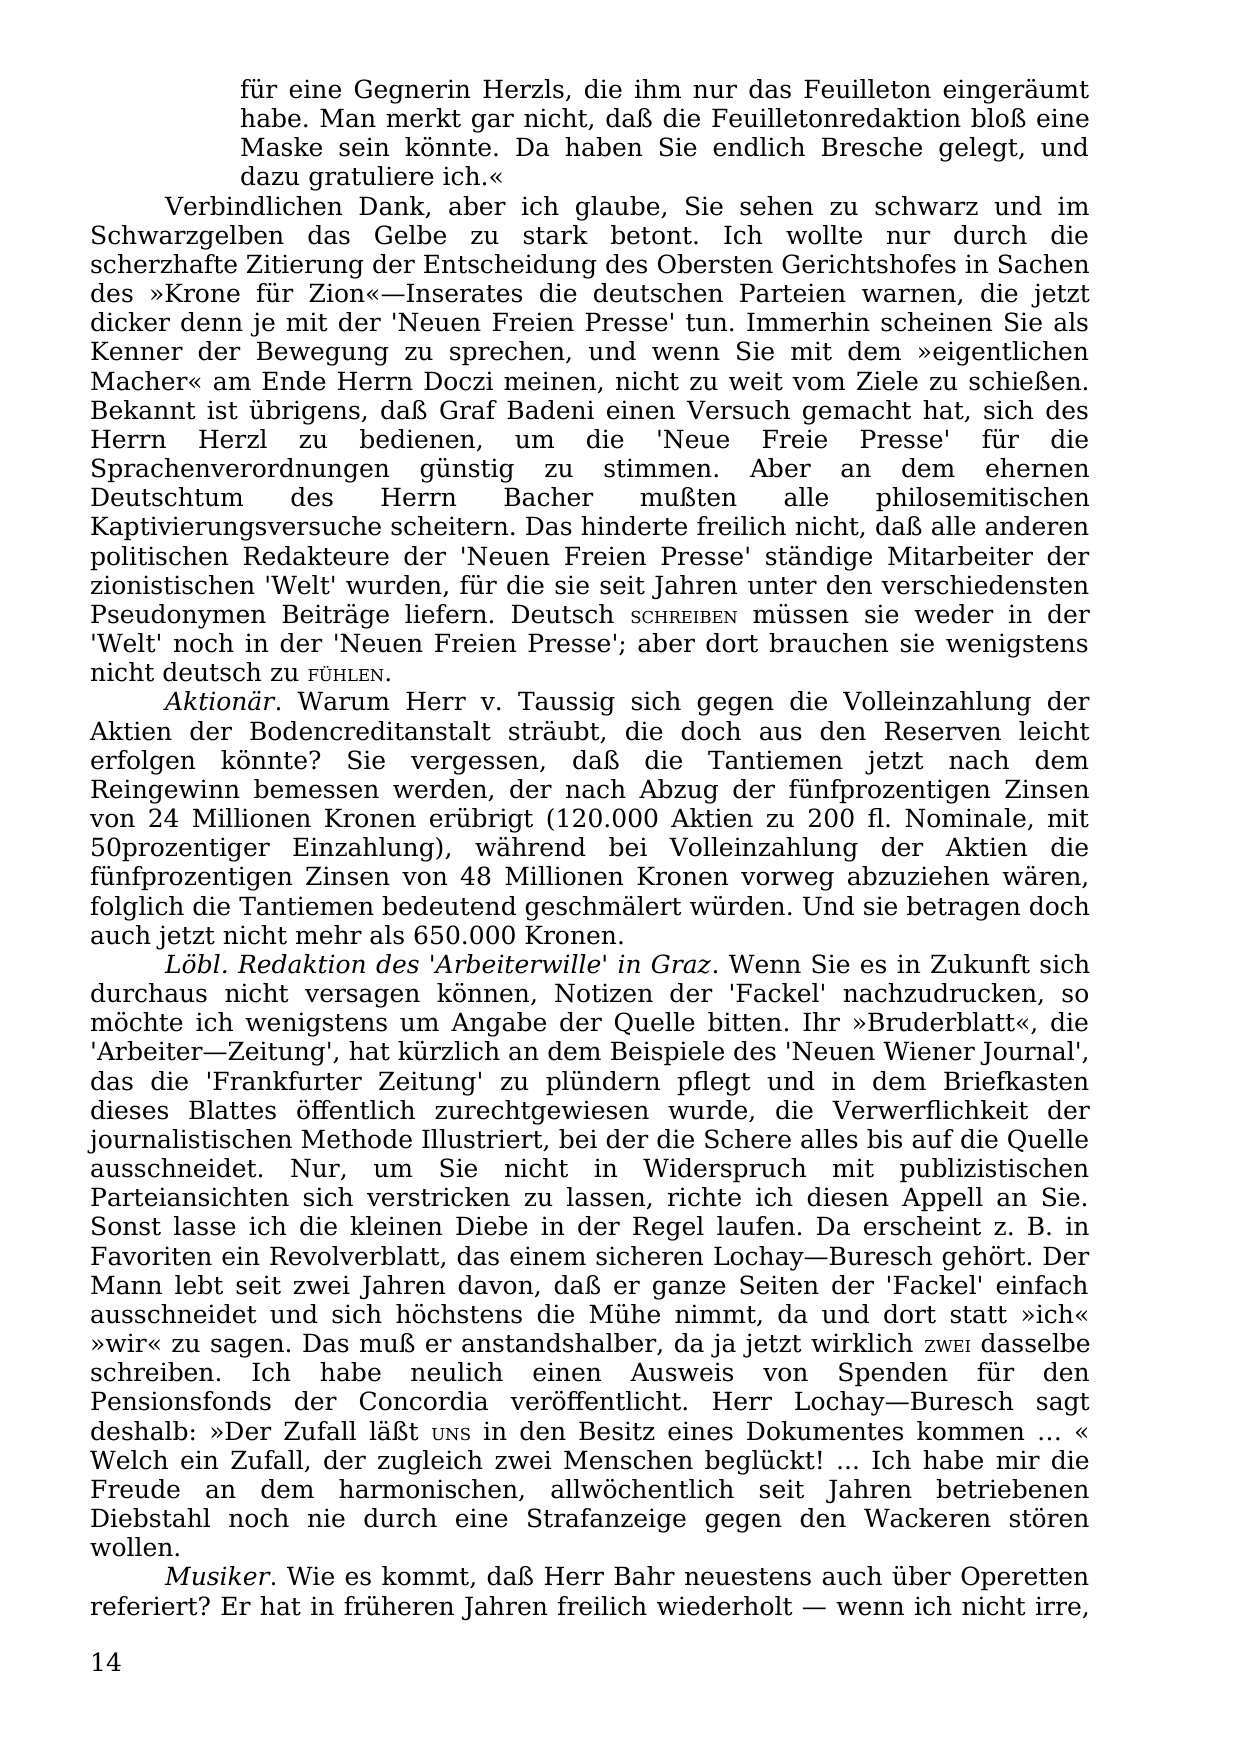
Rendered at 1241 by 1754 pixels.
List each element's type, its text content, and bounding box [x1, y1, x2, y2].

text Löbl. Redaktion des 'Arbeiterwille' in Graz. Wenn Sie es in Zukunft sich durchaus nicht versagen können, Notizen der 'Fackel' nachzudrucken, so möchte ich wenigstens um Angabe der Quelle bitten. Ihr »Bruderblatt«, die 'Arbeiter—Zeitung', hat kürzlich an dem Beispiele des 'Neuen Wiener Journal', das die 'Frankfurter Zeitung' zu plündern pflegt und in dem Briefkasten dieses Blattes öffentlich zurechtgewiesen wurde, die Verwerflichkeit der journalistischen Methode Illustriert, bei der die Schere alles bis auf die Quelle ausschneidet. Nur, um Sie nicht in Widerspruch mit publizistischen Parteiansichten sich verstricken zu lassen, richte ich diesen Appell an Sie. Sonst lasse ich die kleinen Diebe in der Regel laufen. Da erscheint z. B. in Favoriten ein Revolverblatt, das einem sicheren Lochay—Buresch gehört. Der Mann lebt seit zwei Jahren davon, daß er ganze Seiten der 'Fackel' einfach ausschneidet und sich höchstens die Mühe nimmt, da und dort statt »ich« »wir« zu sagen. Das muß er anstandshalber, da ja jetzt wirklich zwei dasselbe schreiben. Ich habe neulich einen Ausweis von Spenden für den Pensionsfonds der Concordia veröffentlicht. Herr Lochay—Buresch sagt deshalb: »Der Zufall läßt uns in den Besitz eines Dokumentes kommen … « Welch ein Zufall, der zugleich zwei Menschen beglückt! ... Ich habe mir die Freude an dem harmonischen, allwöchentlich seit Jahren betriebenen Diebstahl noch nie durch eine Strafanzeige gegen den Wackeren stören wollen. [90, 950, 1091, 1562]
text für eine Gegnerin Herzls, die ihm nur das Feuilleton eingeräumt habe. Man merkt gar nicht, daß die Feuilletonredaktion bloß eine Maske sein könnte. Da haben Sie endlich Bresche gelegt, und dazu gratuliere ich.« [240, 75, 1091, 192]
text Verbindlichen Dank, aber ich glaube, Sie sehen zu schwarz und im Schwarzgelben das Gelbe zu stark betont. Ich wollte nur durch die scherzhafte Zitierung der Entscheidung des Obersten Gerichtshofes in Sachen des »Krone für Zion«—Inserates die deutschen Parteien warnen, die jetzt dicker denn je mit der 'Neuen Freien Presse' tun. Immerhin scheinen Sie als Kenner der Bewegung zu sprechen, und wenn Sie mit dem »eigentlichen Macher« am Ende Herrn Doczi meinen, nicht zu weit vom Ziele zu schießen. Bekannt ist übrigens, daß Graf Badeni einen Versuch gemacht hat, sich des Herrn Herzl zu bedienen, um die 'Neue Freie Presse' für die Sprachenverordnungen günstig zu stimmen. Aber an dem ehernen Deutschtum des Herrn Bacher mußten alle philosemitischen Kaptivierungsversuche scheitern. Das hinderte freilich nicht, daß alle anderen politischen Redakteure der 'Neuen Freien Presse' ständige Mitarbeiter der zionistischen 'Welt' wurden, für die sie seit Jahren unter den verschiedensten Pseudonymen Beiträge liefern. Deutsch schreiben müssen sie weder in der 'Welt' noch in der 'Neuen Freien Presse'; aber dort brauchen sie wenigstens nicht deutsch zu fühlen. [90, 192, 1091, 687]
text Musiker. Wie es kommt, daß Herr Bahr neuestens auch über Operetten referiert? Er hat in früheren Jahren freilich wiederholt — wenn ich nicht irre, [90, 1562, 1091, 1621]
text Aktionär. Warum Herr v. Taussig sich gegen die Volleinzahlung der Aktien der Bodencreditanstalt sträubt, die doch aus den Reserven leicht erfolgen könnte? Sie vergessen, daß die Tantiemen jetzt nach dem Reingewinn bemessen werden, der nach Abzug der fünfprozentigen Zinsen von 24 Millionen Kronen erübrigt (120.000 Aktien zu 200 fl. Nominale, mit 50prozentiger Einzahlung), während bei Volleinzahlung der Aktien die fünfprozentigen Zinsen von 48 Millionen Kronen vorweg abzuziehen wären, folglich die Tantiemen bedeutend geschmälert würden. Und sie betragen doch auch jetzt nicht mehr als 650.000 Kronen. [90, 687, 1091, 950]
